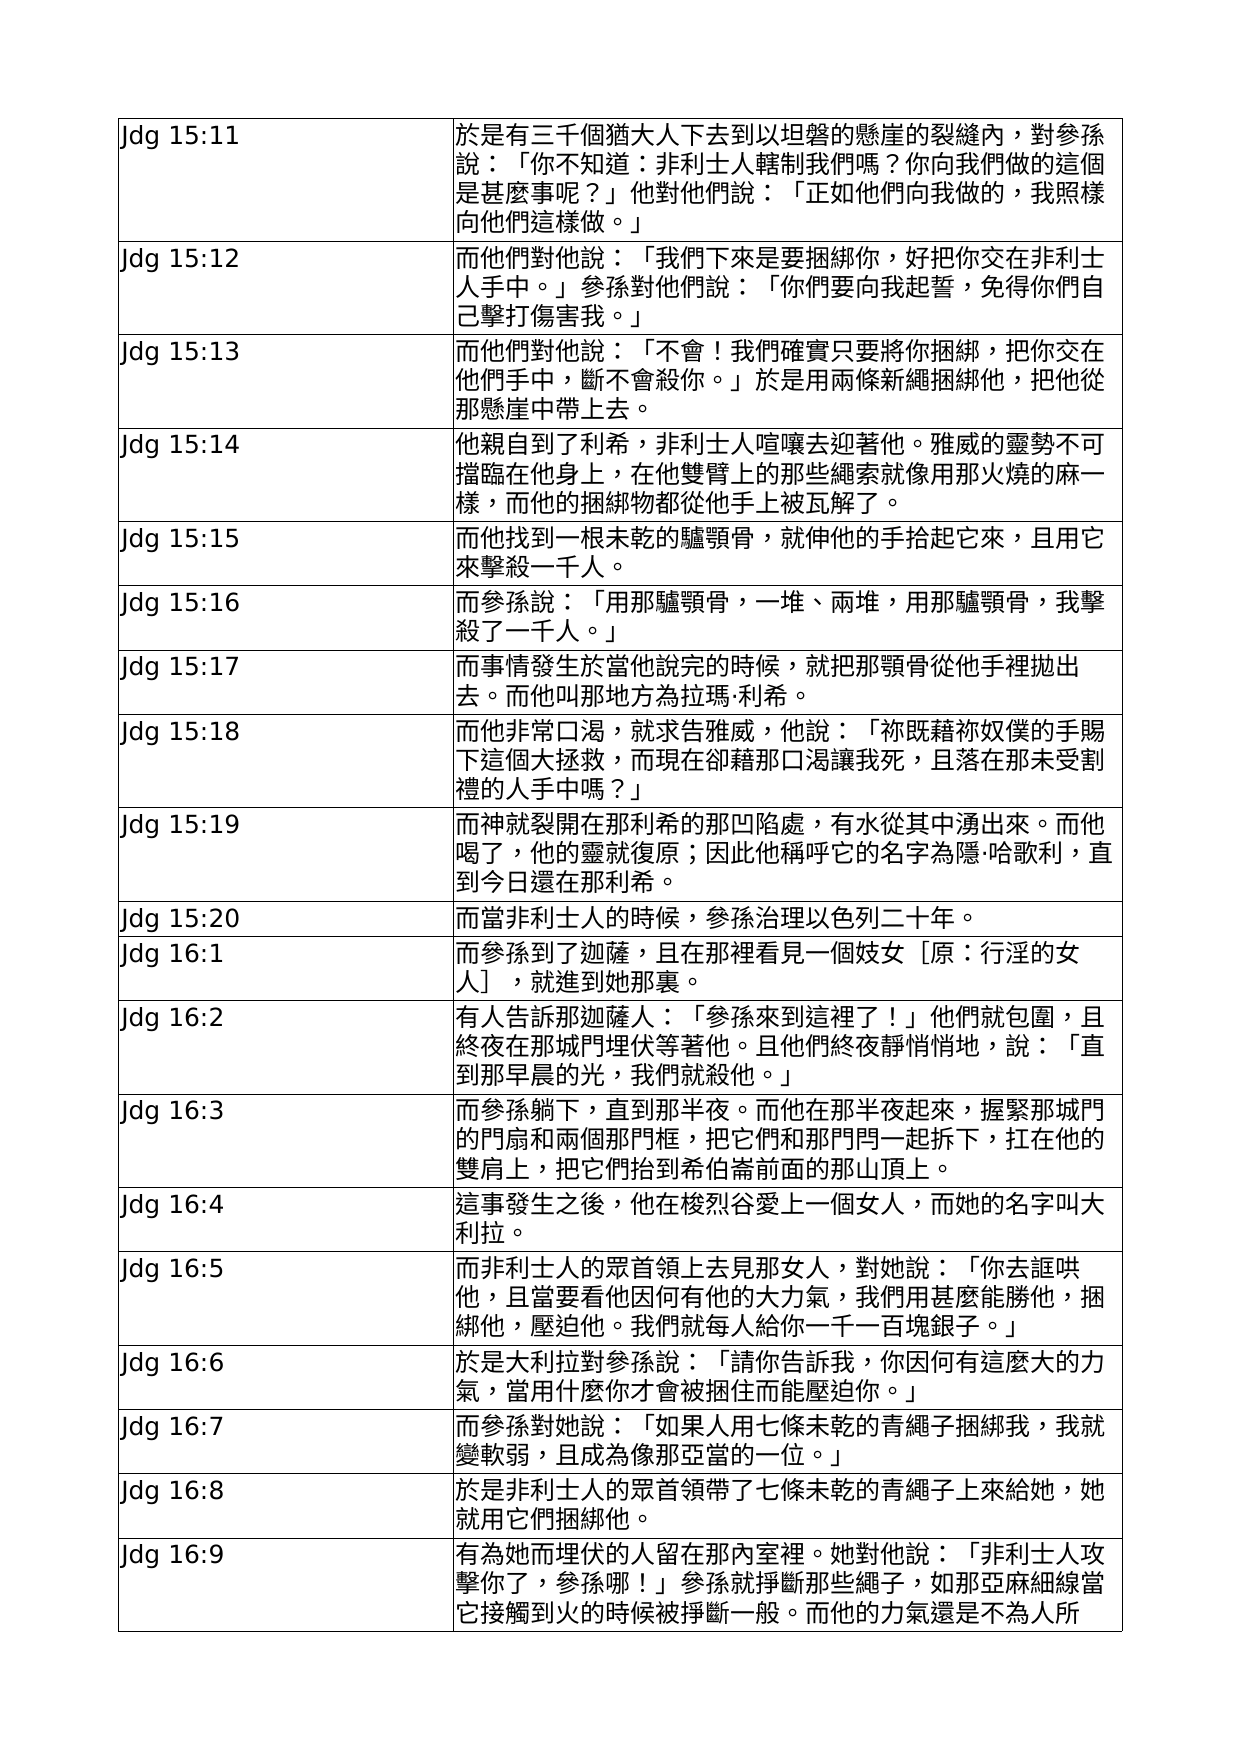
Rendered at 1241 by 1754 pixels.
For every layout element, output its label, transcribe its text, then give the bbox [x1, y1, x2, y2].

table_cell 於是非利士人的眾首領帶了七條未乾的青繩子上來給她，她就用它們捆綁他。 [454, 1474, 1122, 1537]
table_cell 有為她而埋伏的人留在那內室裡。她對他說：「非利士人攻擊你了，參孫哪！」參孫就掙斷那些繩子，如那亞麻細線當它接觸到火的時候被掙斷一般。而他的力氣還是不為人所 [454, 1539, 1122, 1631]
table_cell 而參孫到了迦薩，且在那裡看見一個妓女［原：行淫的女人］，就進到她那裏。 [454, 937, 1122, 1000]
table_cell 而參孫躺下，直到那半夜。而他在那半夜起來，握緊那城門的門扇和兩個那門框，把它們和那門閂一起拆下，扛在他的雙肩上，把它們抬到希伯崙前面的那山頂上。 [454, 1095, 1122, 1187]
table_cell 而參孫對她說：「如果人用七條未乾的青繩子捆綁我，我就變軟弱，且成為像那亞當的一位。」 [454, 1410, 1122, 1473]
table_cell 而他們對他說：「不會！我們確實只要將你捆綁，把你交在他們手中，斷不會殺你。」於是用兩條新繩捆綁他，把他從那懸崖中帶上去。 [454, 335, 1122, 428]
table_cell Jdg 16:8 [119, 1474, 453, 1537]
table_cell 有人告訴那迦薩人：「參孫來到這裡了！」他們就包圍，且終夜在那城門埋伏等著他。且他們終夜靜悄悄地，說：「直到那早晨的光，我們就殺他。」 [454, 1001, 1122, 1093]
table_cell 而事情發生於當他說完的時候，就把那顎骨從他手裡拋出去。而他叫那地方為拉瑪·利希。 [454, 651, 1122, 714]
table_cell Jdg 15:14 [119, 429, 453, 521]
table_cell Jdg 16:4 [119, 1188, 453, 1251]
table_cell 而參孫說：「用那驢顎骨，一堆、兩堆，用那驢顎骨，我擊殺了一千人。」 [454, 586, 1122, 649]
table_cell Jdg 16:3 [119, 1095, 453, 1187]
table_cell Jdg 16:2 [119, 1001, 453, 1093]
table_cell Jdg 15:17 [119, 651, 453, 714]
table_cell Jdg 15:16 [119, 586, 453, 649]
table_cell Jdg 15:12 [119, 242, 453, 334]
table_cell Jdg 15:13 [119, 335, 453, 428]
table_cell 他親自到了利希，非利士人喧嚷去迎著他。雅威的靈勢不可擋臨在他身上，在他雙臂上的那些繩索就像用那火燒的麻一樣，而他的捆綁物都從他手上被瓦解了。 [454, 429, 1122, 521]
table_cell Jdg 16:6 [119, 1346, 453, 1409]
table_cell Jdg 15:15 [119, 522, 453, 585]
table_cell Jdg 15:11 [119, 119, 453, 241]
table_cell Jdg 16:5 [119, 1252, 453, 1345]
table_cell 於是有三千個猶大人下去到以坦磐的懸崖的裂縫內，對參孫說：「你不知道：非利士人轄制我們嗎？你向我們做的這個是甚麼事呢？」他對他們說：「正如他們向我做的，我照樣向他們這樣做。」 [454, 119, 1122, 241]
table_cell 而神就裂開在那利希的那凹陷處，有水從其中湧出來。而他喝了，他的靈就復原；因此他稱呼它的名字為隱·哈歌利，直到今日還在那利希。 [454, 808, 1122, 901]
table_cell 而非利士人的眾首領上去見那女人，對她說：「你去誆哄他，且當要看他因何有他的大力氣，我們用甚麼能勝他，捆綁他，壓迫他。我們就每人給你一千一百塊銀子。」 [454, 1252, 1122, 1345]
table_cell 而他找到一根未乾的驢顎骨，就伸他的手拾起它來，且用它來擊殺一千人。 [454, 522, 1122, 585]
table_cell 於是大利拉對參孫說：「請你告訴我，你因何有這麼大的力氣，當用什麼你才會被捆住而能壓迫你。」 [454, 1346, 1122, 1409]
table_cell Jdg 16:9 [119, 1539, 453, 1631]
table_cell 而他非常口渴，就求告雅威，他說：「祢既藉祢奴僕的手賜下這個大拯救，而現在卻藉那口渴讓我死，且落在那未受割禮的人手中嗎？」 [454, 715, 1122, 807]
table_cell 這事發生之後，他在梭烈谷愛上一個女人，而她的名字叫大利拉。 [454, 1188, 1122, 1251]
table_cell Jdg 15:20 [119, 902, 453, 936]
table_cell Jdg 16:7 [119, 1410, 453, 1473]
table_cell Jdg 15:18 [119, 715, 453, 807]
table_cell 而他們對他說：「我們下來是要捆綁你，好把你交在非利士人手中。」參孫對他們說：「你們要向我起誓，免得你們自己擊打傷害我。」 [454, 242, 1122, 334]
table_cell 而當非利士人的時候，參孫治理以色列二十年。 [454, 902, 1122, 936]
table_cell Jdg 15:19 [119, 808, 453, 901]
table_cell Jdg 16:1 [119, 937, 453, 1000]
